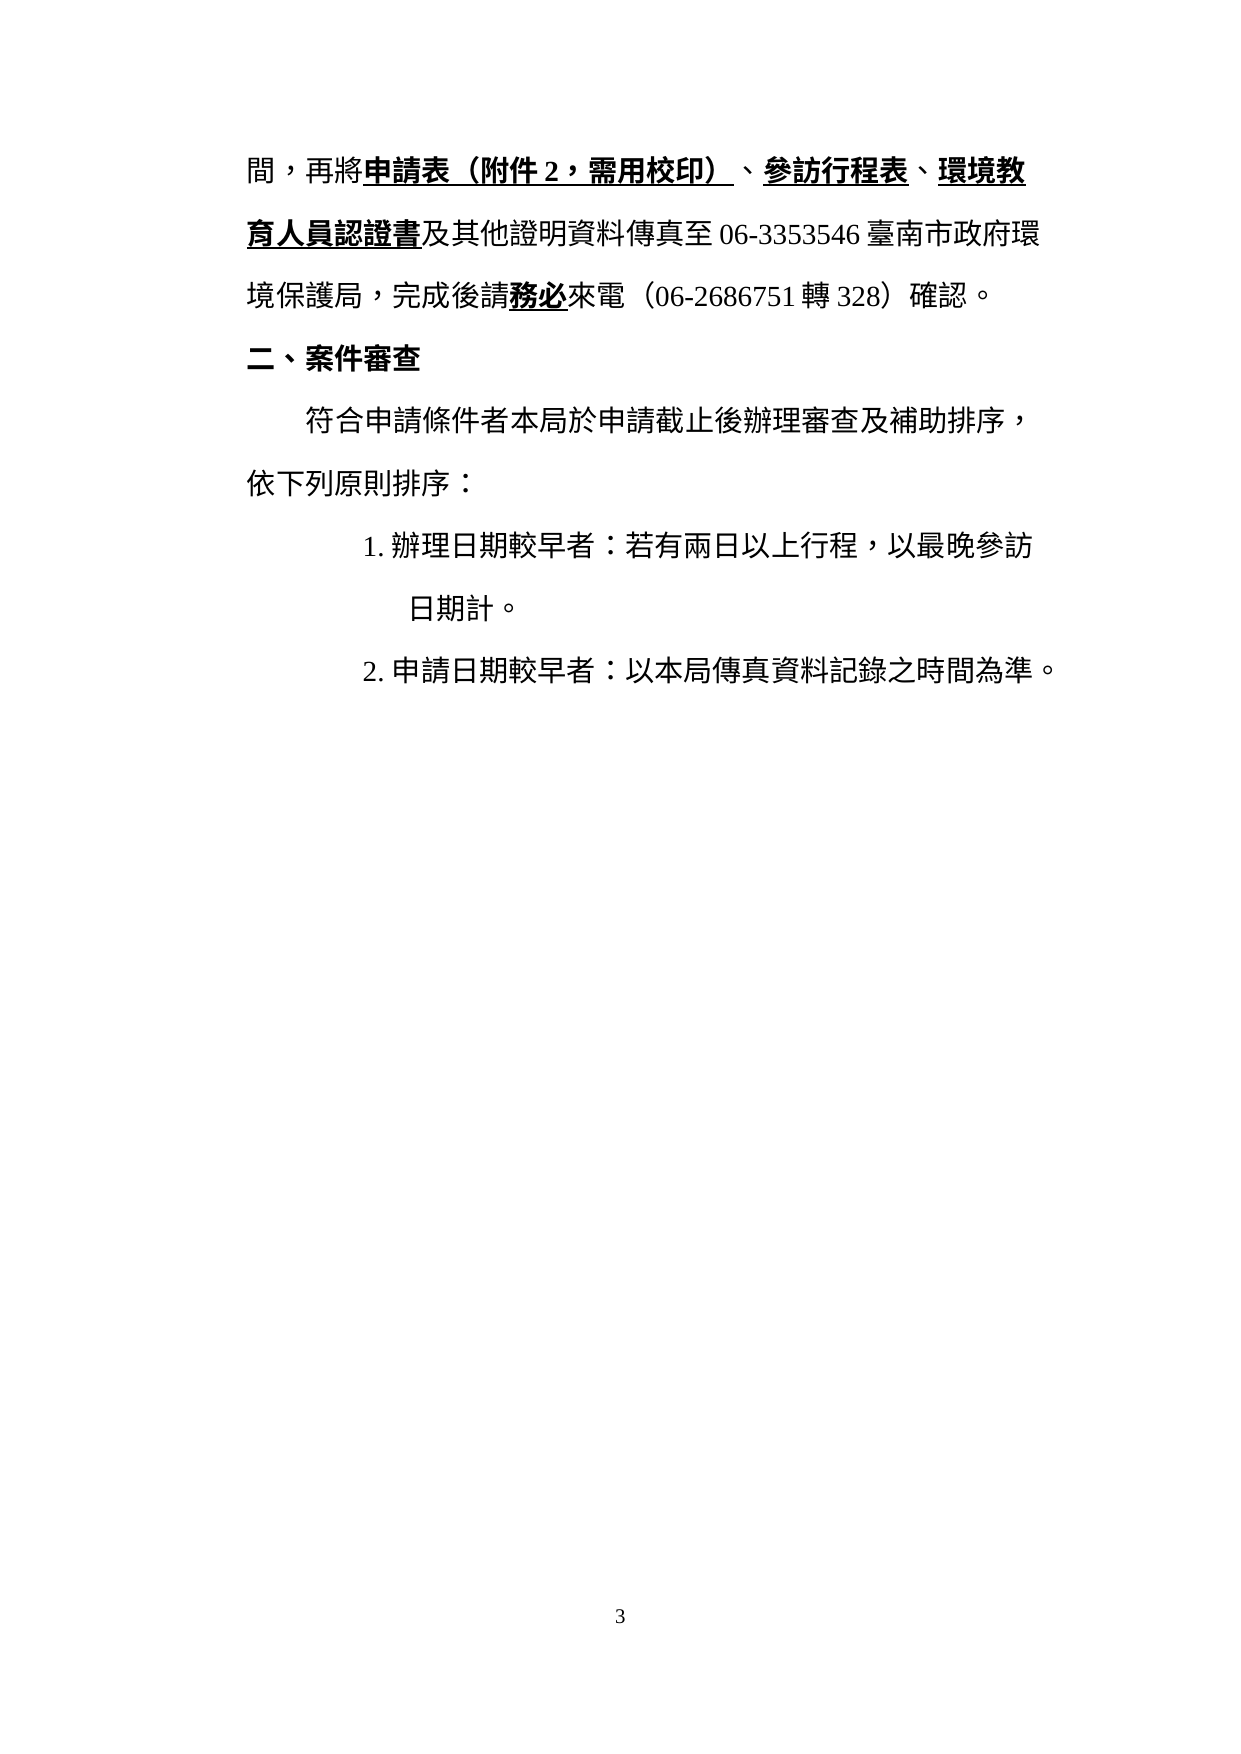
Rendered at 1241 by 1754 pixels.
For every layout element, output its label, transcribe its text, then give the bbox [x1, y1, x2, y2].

text 1. 辦理日期較早者：若有兩日以上行程，以最晚參訪日期計。 [362, 502, 1053, 627]
text 2. 申請日期較早者：以本局傳真資料記錄之時間為準。 [362, 627, 1053, 690]
text 符合申請條件者本局於申請截止後辦理審查及補助排序，依下列原則排序： [247, 377, 1053, 502]
text 間，再將申請表（附件2，需用校印）、參訪行程表、環境教育人員認證書及其他證明資料傳真至06-3353546臺南市政府環境保護局，完成後請務必來電（06-2686751轉328）確認。 [247, 127, 1053, 315]
text 二、案件審查 [246, 315, 1053, 377]
